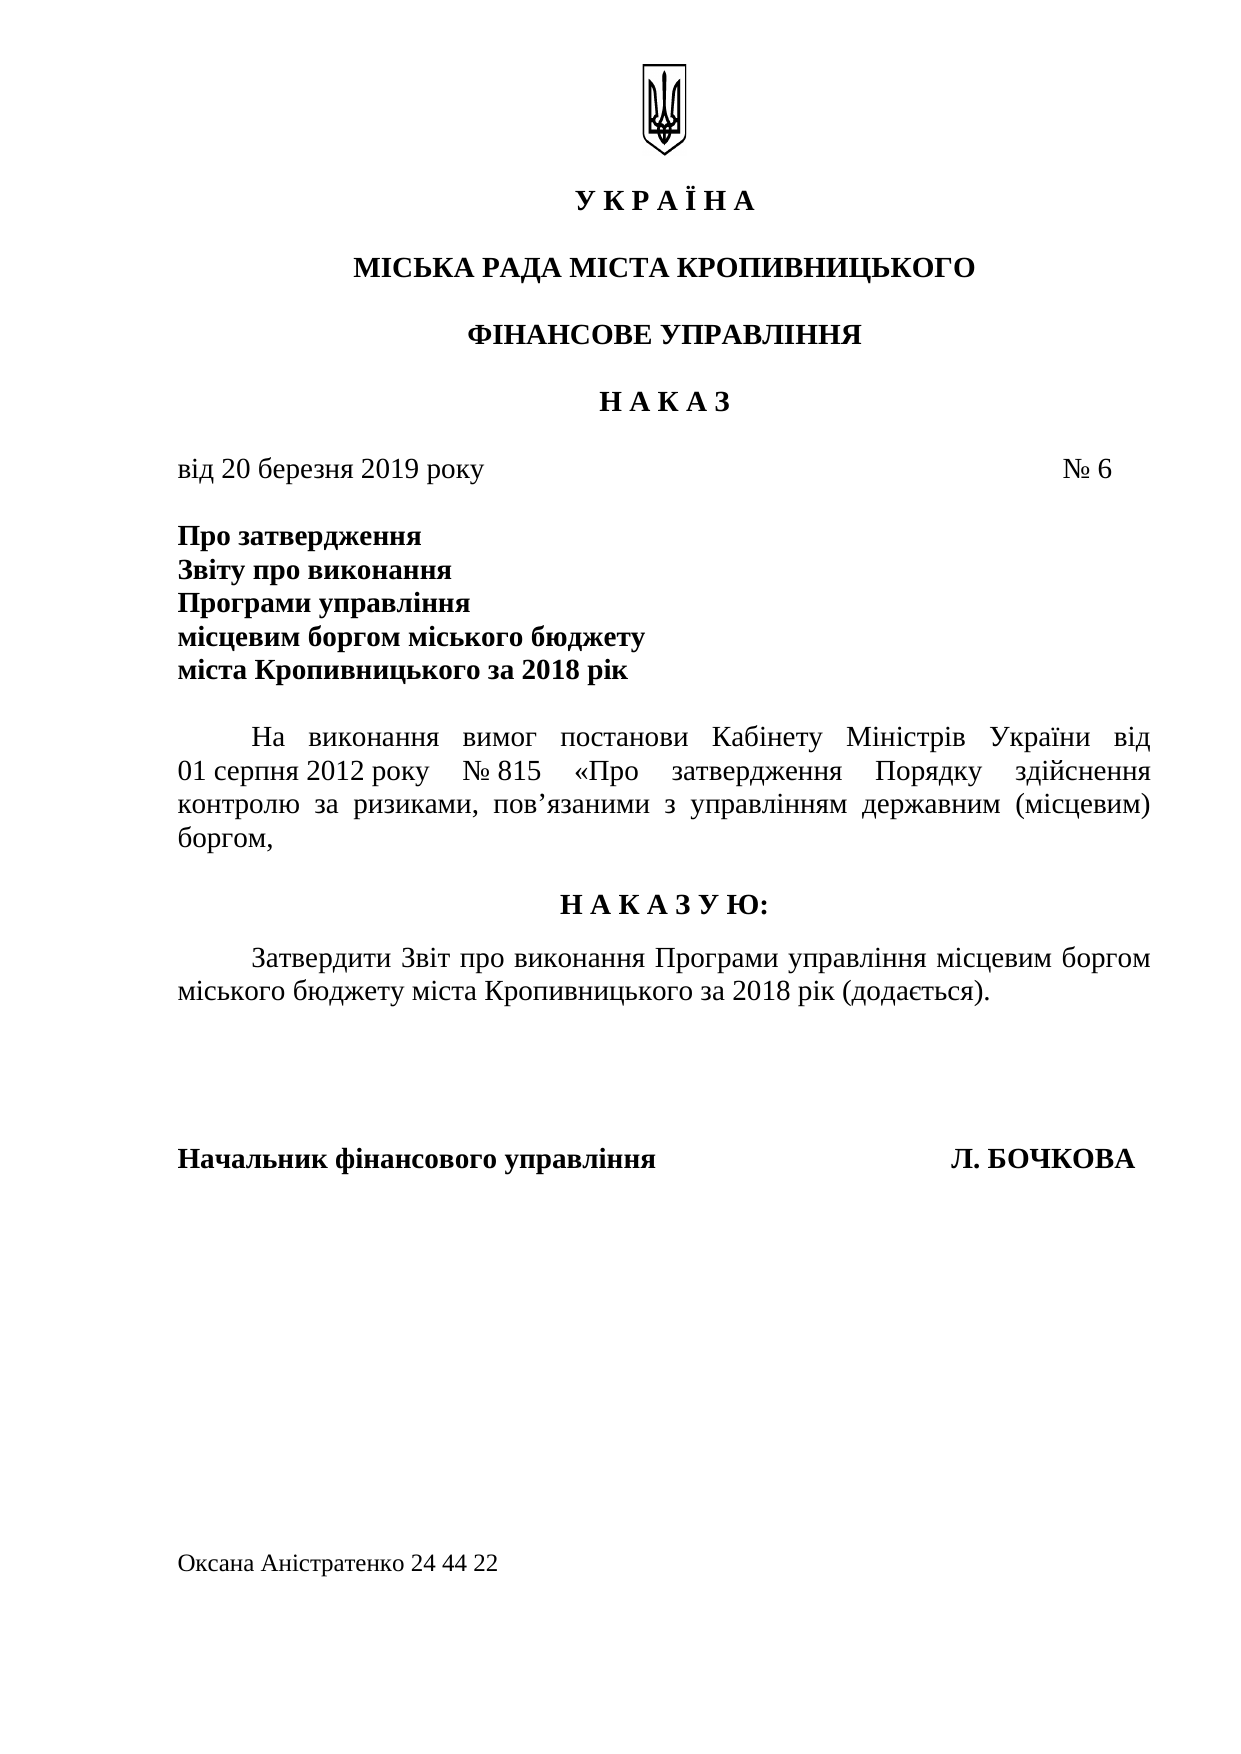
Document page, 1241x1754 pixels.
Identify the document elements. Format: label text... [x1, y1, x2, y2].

text На виконання вимог постанови Кабінету Міністрів України від 01 серпня 2012 року № 815 «Про затвердження Порядку здійснення контролю за ризиками, пов’язаними з управлінням державним (місцевим) боргом, [177, 719, 1152, 854]
text Н А К А З [177, 384, 1152, 418]
text міста Кропивницького за 2018 рік [177, 652, 1152, 686]
text Начальник фінансового управління Л. БОЧКОВА [177, 1141, 1152, 1175]
text місцевим боргом міського бюджету [177, 619, 1152, 652]
text ФІНАНСОВЕ УПРАВЛІННЯ [177, 317, 1152, 351]
text У К Р А Ї Н А [177, 183, 1152, 216]
text Про затвердження [177, 518, 1152, 552]
picture [642, 63, 687, 156]
text від 20 березня 2019 року № 6 [177, 451, 1152, 485]
text Звіту про виконання [177, 552, 1152, 585]
text Оксана Аністратенко 24 44 22 [177, 1548, 1152, 1577]
text Програми управління [177, 585, 1152, 619]
text МІСЬКА РАДА МІСТА КРОПИВНИЦЬКОГО [177, 250, 1152, 283]
text Затвердити Звіт про виконання Програми управління місцевим боргом міського бюджету міста Кропивницького за 2018 рік (додається). [177, 940, 1152, 1007]
text Н А К А З У Ю: [177, 887, 1152, 921]
